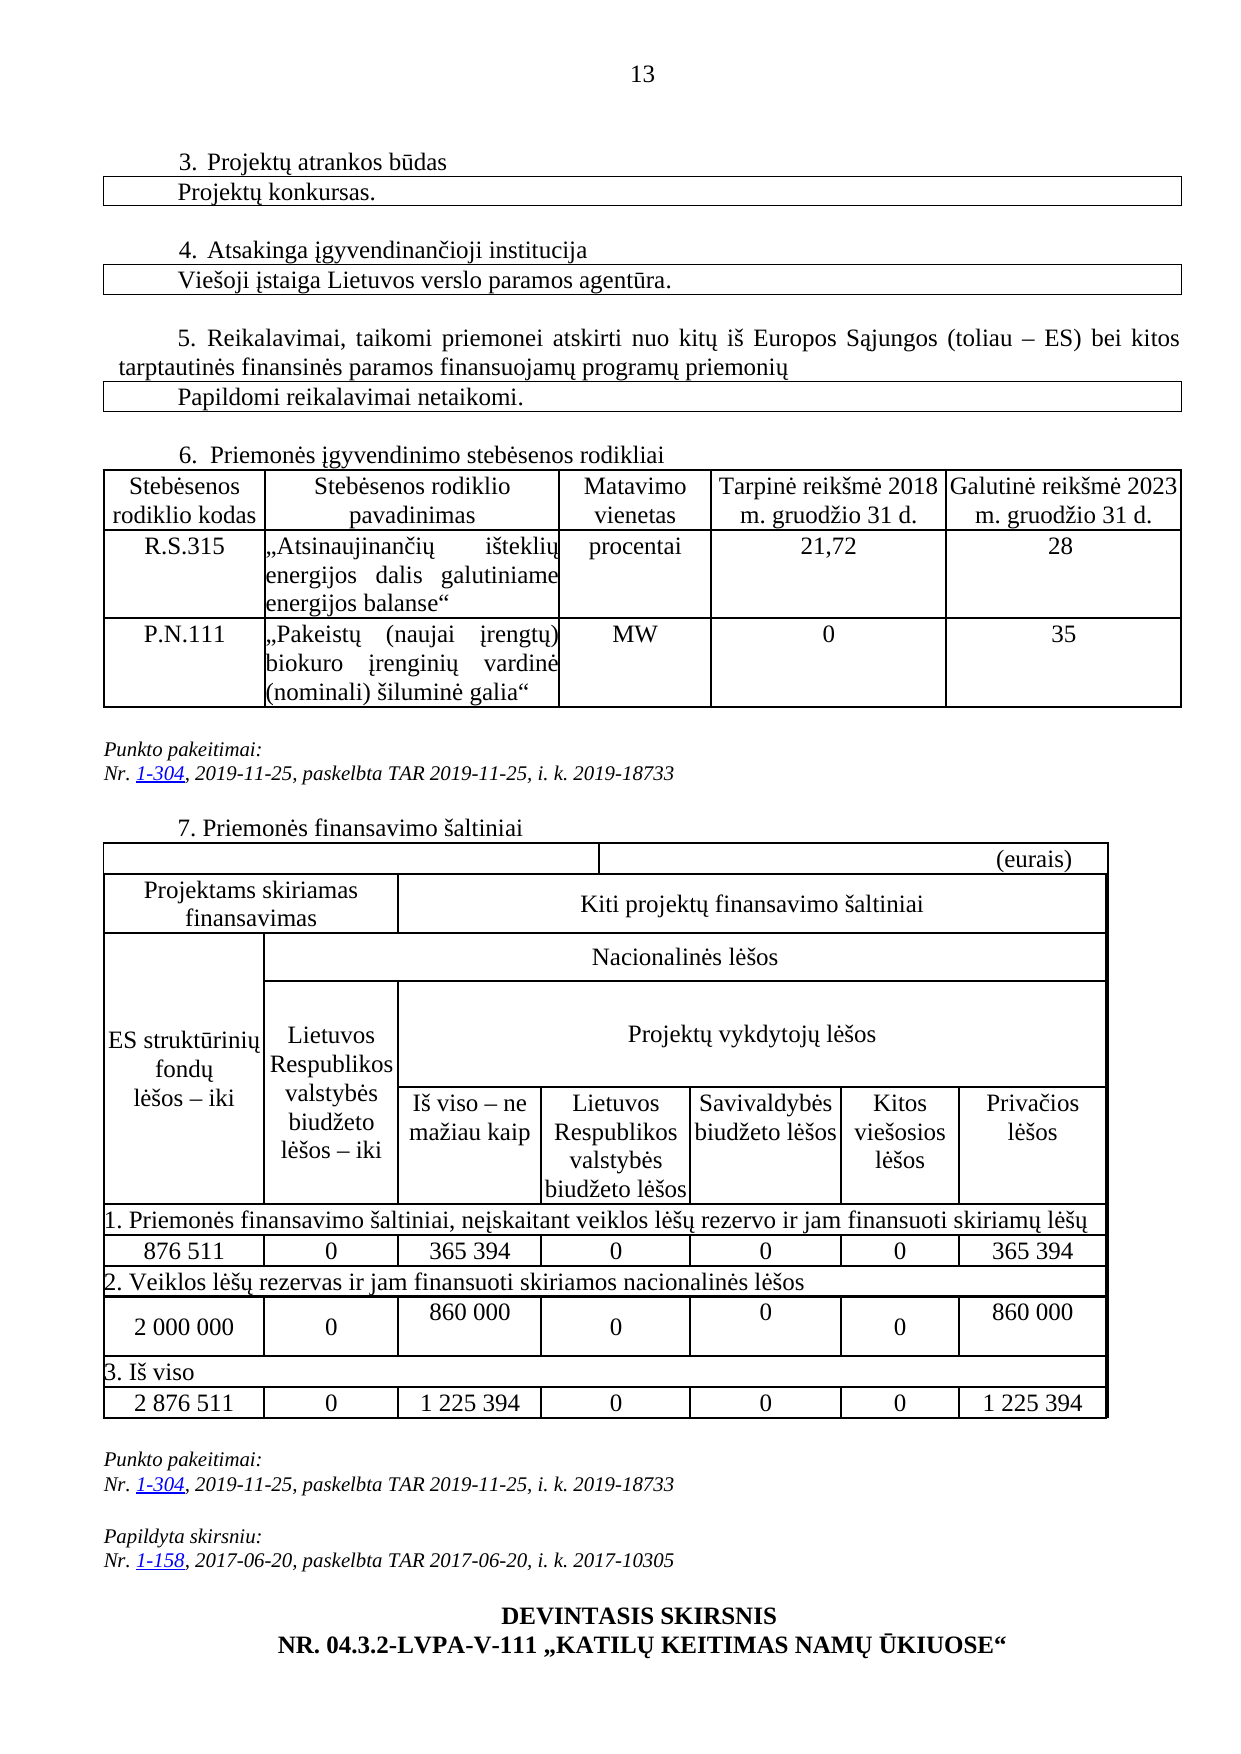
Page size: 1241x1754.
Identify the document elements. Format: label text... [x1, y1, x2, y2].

text Nr. 1-304, 2019-11-25, paskelbta TAR 2019-11-25, i. k. 2019-18733 [103, 1471, 1181, 1496]
table_cell Iš viso – ne mažiau kaip [399, 1088, 540, 1203]
table_cell 0 [691, 1236, 840, 1264]
table_header [104, 844, 598, 873]
table_cell 0 [265, 1236, 397, 1264]
table_cell procentai [560, 531, 710, 617]
table_cell 28 [947, 531, 1180, 617]
text Nr. 1-304, 2019-11-25, paskelbta TAR 2019-11-25, i. k. 2019-18733 [103, 761, 1181, 784]
text Papildyta skirsniu: [103, 1524, 1181, 1548]
table_header Matavimo vienetas [560, 471, 710, 529]
table_cell 3. Iš viso [105, 1357, 1105, 1386]
table_cell 0 [265, 1388, 397, 1417]
table_cell 860 000 [960, 1298, 1105, 1355]
text Punkto pakeitimai: [103, 736, 1181, 761]
table_cell 21,72 [712, 531, 945, 617]
table_cell 860 000 [399, 1298, 540, 1355]
table_cell 0 [542, 1298, 689, 1355]
table_cell Projektų vykdytojų lėšos [399, 982, 1105, 1086]
table_cell 0 [712, 619, 945, 706]
table_cell 1 225 394 [960, 1388, 1105, 1417]
table_cell 0 [691, 1388, 840, 1417]
table_cell 2. Veiklos lėšų rezervas ir jam finansuoti skiriamos nacionalinės lėšos [105, 1267, 1105, 1295]
table_cell Savivaldybės biudžeto lėšos [691, 1088, 840, 1203]
table_cell 365 394 [399, 1236, 540, 1264]
table_cell 35 [947, 619, 1180, 706]
table_cell 2 000 000 [105, 1298, 263, 1355]
text 7. Priemonės finansavimo šaltiniai [103, 813, 1181, 842]
table_cell Lietuvos Respublikos valstybės biudžeto lėšos [542, 1088, 689, 1203]
table_cell Lietuvos Respublikos valstybės biudžeto lėšos – iki [265, 982, 397, 1203]
table_cell P.N.111 [105, 619, 264, 706]
table_cell 2 876 511 [105, 1388, 263, 1417]
table_header Stebėsenos rodiklio pavadinimas [266, 471, 558, 529]
table_cell 1 225 394 [399, 1388, 540, 1417]
table_cell R.S.315 [105, 531, 264, 617]
table_header Stebėsenos rodiklio kodas [105, 471, 264, 529]
table_cell 365 394 [960, 1236, 1105, 1264]
table_cell „Atsinaujinančių išteklių energijos dalis galutiniame energijos balanse“ [266, 531, 558, 617]
text DEVINTASIS SKIRSNIS [103, 1601, 1181, 1630]
text 5. Reikalavimai, taikomi priemonei atskirti nuo kitų iš Europos Sąjungos (toliau – ES) bei kitos tarptautinės finansinės paramos finansuojamų programų priemonių [118, 323, 1181, 381]
table_cell Kitos viešosios lėšos [842, 1088, 958, 1203]
table_cell Kiti projektų finansavimo šaltiniai [399, 875, 1105, 932]
text Punkto pakeitimai: [103, 1447, 1181, 1471]
table_cell ES struktūrinių fondų lėšos – iki [105, 934, 263, 1203]
text 3. Projektų atrankos būdas [178, 147, 1181, 176]
text 4. Atsakinga įgyvendinančioji institucija [178, 235, 1181, 264]
table_header Viešoji įstaiga Lietuvos verslo paramos agentūra. [104, 265, 1181, 294]
table_cell Nacionalinės lėšos [265, 934, 1105, 979]
table_cell 1. Priemonės finansavimo šaltiniai, neįskaitant veiklos lėšų rezervo ir jam finansuoti skiriamų lėšų [105, 1205, 1105, 1234]
table_cell 0 [842, 1298, 958, 1355]
text NR. 04.3.2-LVPA-V-111 „KATILŲ KEITIMAS NAMŲ ŪKIUOSE“ [103, 1630, 1181, 1659]
table_cell 0 [542, 1388, 689, 1417]
table_header Tarpinė reikšmė 2018 m. gruodžio 31 d. [712, 471, 945, 529]
table_cell 876 511 [105, 1236, 263, 1264]
table_header Galutinė reikšmė 2023 m. gruodžio 31 d. [947, 471, 1180, 529]
table_cell 0 [842, 1236, 958, 1264]
table_cell 0 [265, 1298, 397, 1355]
table_header Papildomi reikalavimai netaikomi. [104, 382, 1181, 411]
table_cell Projektams skiriamas finansavimas [105, 875, 397, 932]
table_cell Privačios lėšos [960, 1088, 1105, 1203]
table_cell 0 [842, 1388, 958, 1417]
table_cell 0 [542, 1236, 689, 1264]
table_header Projektų konkursas. [104, 177, 1181, 205]
table_cell MW [560, 619, 710, 706]
table_cell „Pakeistų (naujai įrengtų) biokuro įrenginių vardinė (nominali) šiluminė galia“ [266, 619, 558, 706]
table_cell 0 [691, 1298, 840, 1355]
text 6. Priemonės įgyvendinimo stebėsenos rodikliai [178, 441, 1181, 469]
text Nr. 1-158, 2017-06-20, paskelbta TAR 2017-06-20, i. k. 2017-10305 [103, 1548, 1181, 1572]
table_header (eurais) [600, 844, 1107, 873]
